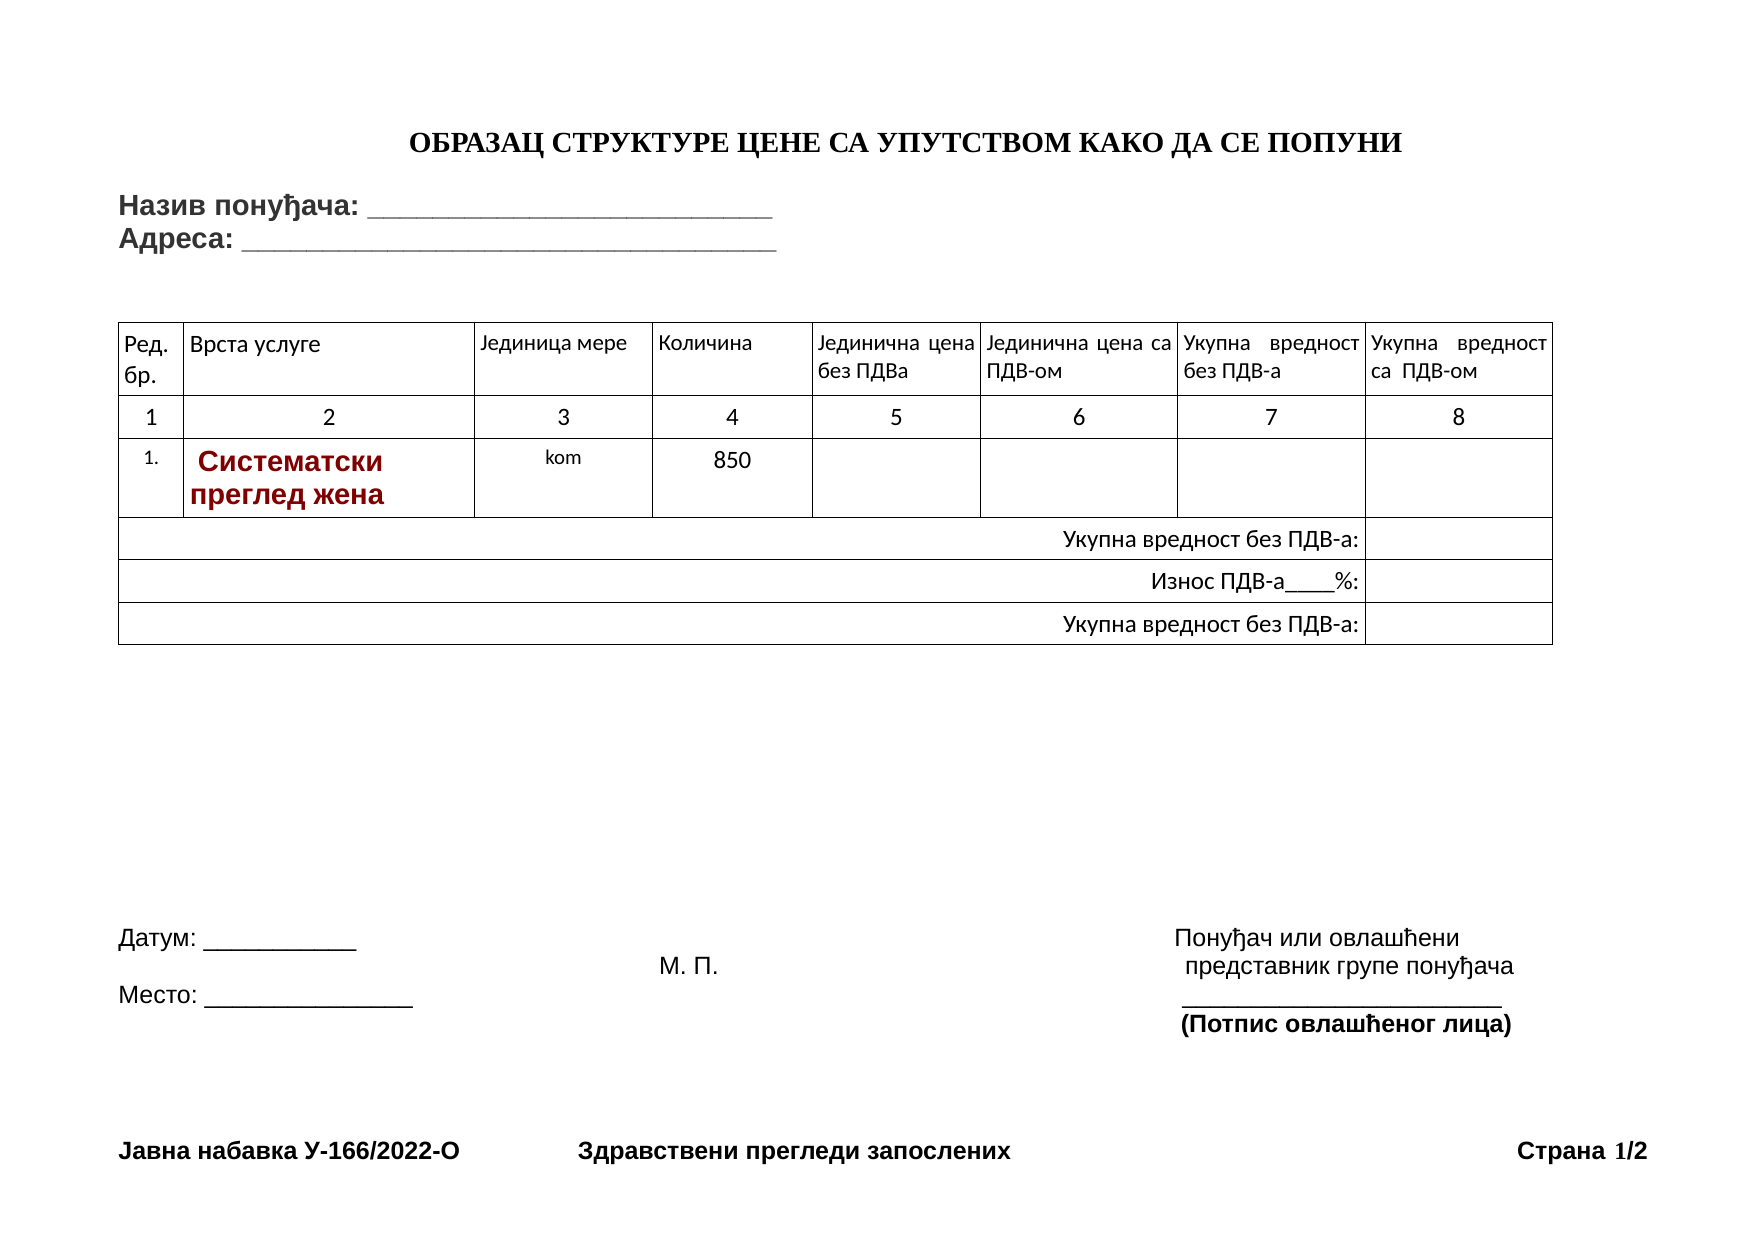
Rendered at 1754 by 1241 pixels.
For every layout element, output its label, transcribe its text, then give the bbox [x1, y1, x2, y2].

table_cell [981, 439, 1177, 517]
table_cell [1366, 439, 1552, 517]
text М. П. представник групе понуђача [118, 951, 1679, 980]
table_header Количина [653, 323, 812, 395]
table_cell [813, 439, 980, 517]
table_cell 1. [119, 439, 183, 517]
text Адреса: _________________________________ [118, 221, 1679, 255]
table_cell Укупна вредност без ПДВ-а: [119, 603, 1365, 644]
table_cell [1366, 560, 1552, 602]
table_header Ред.бр. [119, 323, 183, 395]
table_cell 8 [1366, 396, 1552, 438]
table_header Јединична цена без ПДВа [813, 323, 980, 395]
table_cell 3 [475, 396, 652, 438]
table_header Јединица мере [475, 323, 652, 395]
table_cell [1178, 439, 1365, 517]
table_cell Износ ПДВ-а____%: [119, 560, 1365, 602]
table_cell Укупна вредност без ПДВ-а: [119, 518, 1365, 559]
text Место: _______________ _______________________ [118, 980, 1679, 1009]
table_cell [1366, 603, 1552, 644]
table_cell 2 [184, 396, 474, 438]
table_header Врста услуге [184, 323, 474, 395]
table_header Укупна вредност са ПДВ-ом [1366, 323, 1552, 395]
table_cell 4 [653, 396, 812, 438]
text Назив понуђача: _________________________ [118, 188, 1679, 221]
table_cell Систематски преглед жена [184, 439, 474, 517]
table_cell 7 [1178, 396, 1365, 438]
text Датум: ___________ Понуђач или овлашћени [118, 923, 1679, 951]
text ОБРАЗАЦ СТРУКТУРЕ ЦЕНЕ СА УПУТСТВОМ КАКО ДА СЕ ПОПУНИ [118, 126, 1679, 159]
table_header Јединична цена са ПДВ-ом [981, 323, 1177, 395]
table_cell 5 [813, 396, 980, 438]
table_header Укупна вредност без ПДВ-а [1178, 323, 1365, 395]
table_cell [1366, 518, 1552, 559]
text (Потпис овлашћеног лица) [118, 1009, 1679, 1038]
table_cell 6 [981, 396, 1177, 438]
table_cell 850 [653, 439, 812, 517]
table_cell kom [475, 439, 652, 517]
table_cell 1 [119, 396, 183, 438]
